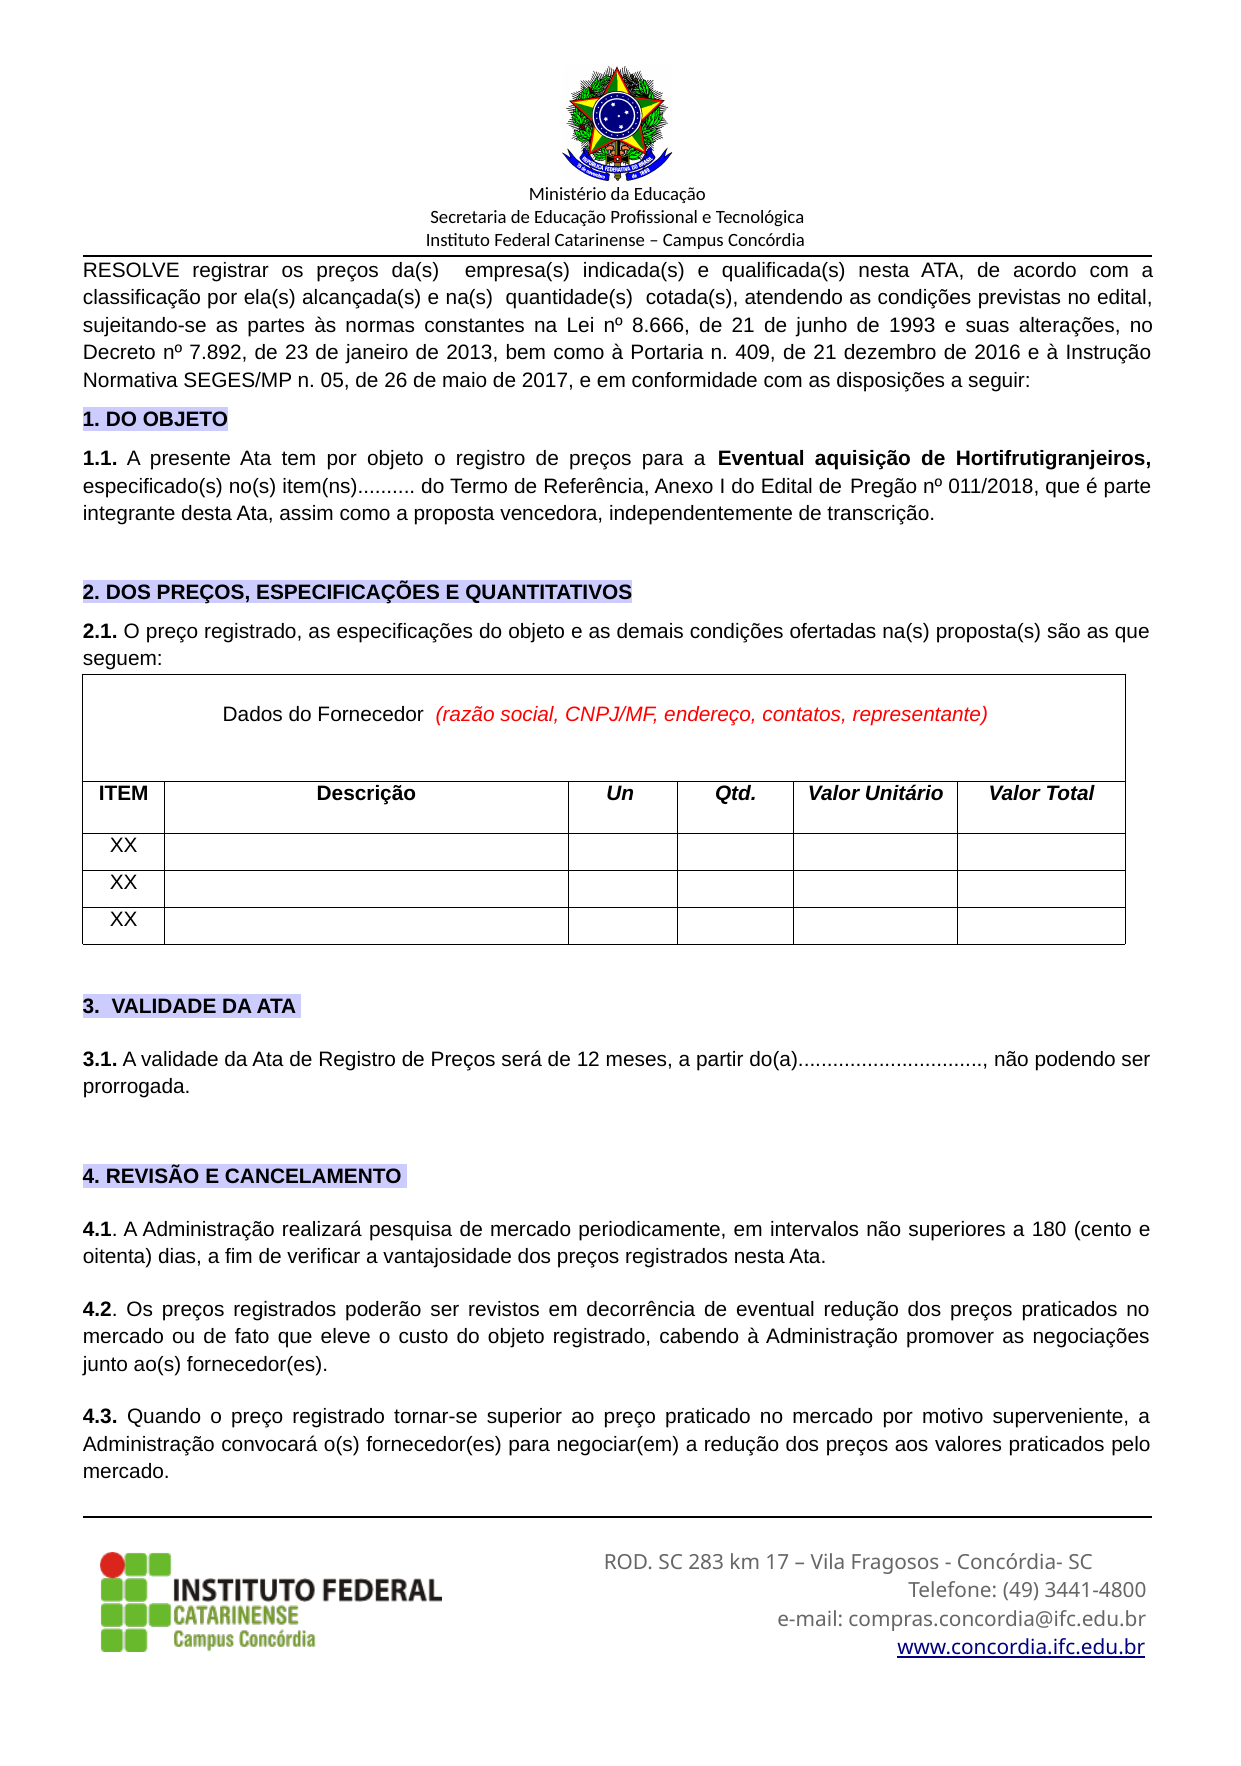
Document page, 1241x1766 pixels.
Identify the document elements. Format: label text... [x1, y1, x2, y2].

table_cell XX [83, 834, 164, 870]
table_cell Descrição [165, 782, 568, 833]
text 4.2. Os preços registrados poderão ser revistos em decorrência de eventual redução dos preços praticados no mercado ou de fato que eleve o custo do objeto registrado, cabendo à Administração promover as negociações junto ao(s) fornecedor(es). [83, 1297, 1152, 1376]
table_cell [569, 871, 677, 907]
text 4.1. A Administração realizará pesquisa de mercado periodicamente, em intervalos não superiores a 180 (cento e oitenta) dias, a fim de verificar a vantajosidade dos preços registrados nesta Ata. [83, 1217, 1152, 1268]
table_cell ITEM [83, 782, 164, 833]
text 2. DOS PREÇOS, ESPECIFICAÇÕES E QUANTITATIVOS [82, 579, 1152, 603]
table_cell Valor Total [958, 782, 1125, 833]
text 2.1. O preço registrado, as especificações do objeto e as demais condições ofertadas na(s) proposta(s) são as que seguem: [83, 619, 1152, 670]
table_cell [678, 908, 793, 944]
table_cell [958, 908, 1125, 944]
table_cell [794, 834, 957, 870]
text 3. VALIDADE DA ATA [82, 994, 1152, 1018]
text 1.1. A presente Ata tem por objeto o registro de preços para a Eventual aquisição de Hortifrutigranjeiros, especificado(s) no(s) item(ns).......... do Termo de Referência, Anexo I do Edital de Pregão nº 011/2018, que é parte integrante desta Ata, assim como a proposta vencedora, independentemente de transcrição. [83, 446, 1152, 525]
text 4. REVISÃO E CANCELAMENTO [82, 1164, 1152, 1188]
table_cell [165, 834, 568, 870]
table_cell Un [569, 782, 677, 833]
table_cell [569, 834, 677, 870]
table_cell [794, 908, 957, 944]
table_cell Qtd. [678, 782, 793, 833]
picture [100, 1552, 442, 1652]
table_cell XX [83, 908, 164, 944]
table_cell XX [83, 871, 164, 907]
text 1. DO OBJETO [82, 407, 1152, 431]
table_cell [678, 834, 793, 870]
table_cell [678, 871, 793, 907]
text RESOLVE registrar os preços da(s) empresa(s) indicada(s) e qualificada(s) nesta ATA, de acordo com a classificação por ela(s) alcançada(s) e na(s) quantidade(s) cotada(s), atendendo as condições previstas no edital, sujeitando-se as partes às normas constantes na Lei nº 8.666, de 21 de junho de 1993 e suas alterações, no Decreto nº 7.892, de 23 de janeiro de 2013, bem como à Portaria n. 409, de 21 dezembro de 2016 e à Instrução Normativa SEGES/MP n. 05, de 26 de maio de 2017, e em conformidade com as disposições a seguir: [83, 257, 1154, 391]
text 4.3. Quando o preço registrado tornar-se superior ao preço praticado no mercado por motivo superveniente, a Administração convocará o(s) fornecedor(es) para negociar(em) a redução dos preços aos valores praticados pelo mercado. [83, 1404, 1152, 1483]
table_cell [569, 908, 677, 944]
table_cell Valor Unitário [794, 782, 957, 833]
table_cell [165, 908, 568, 944]
table_cell [958, 834, 1125, 870]
table_header Dados do Fornecedor (razão social, CNPJ/MF, endereço, contatos, representante) [83, 675, 1125, 781]
table_cell [958, 871, 1125, 907]
table_cell [794, 871, 957, 907]
text 3.1. A validade da Ata de Registro de Preços será de 12 meses, a partir do(a)................................, não podendo ser prorrogada. [83, 1047, 1152, 1098]
table_cell [165, 871, 568, 907]
